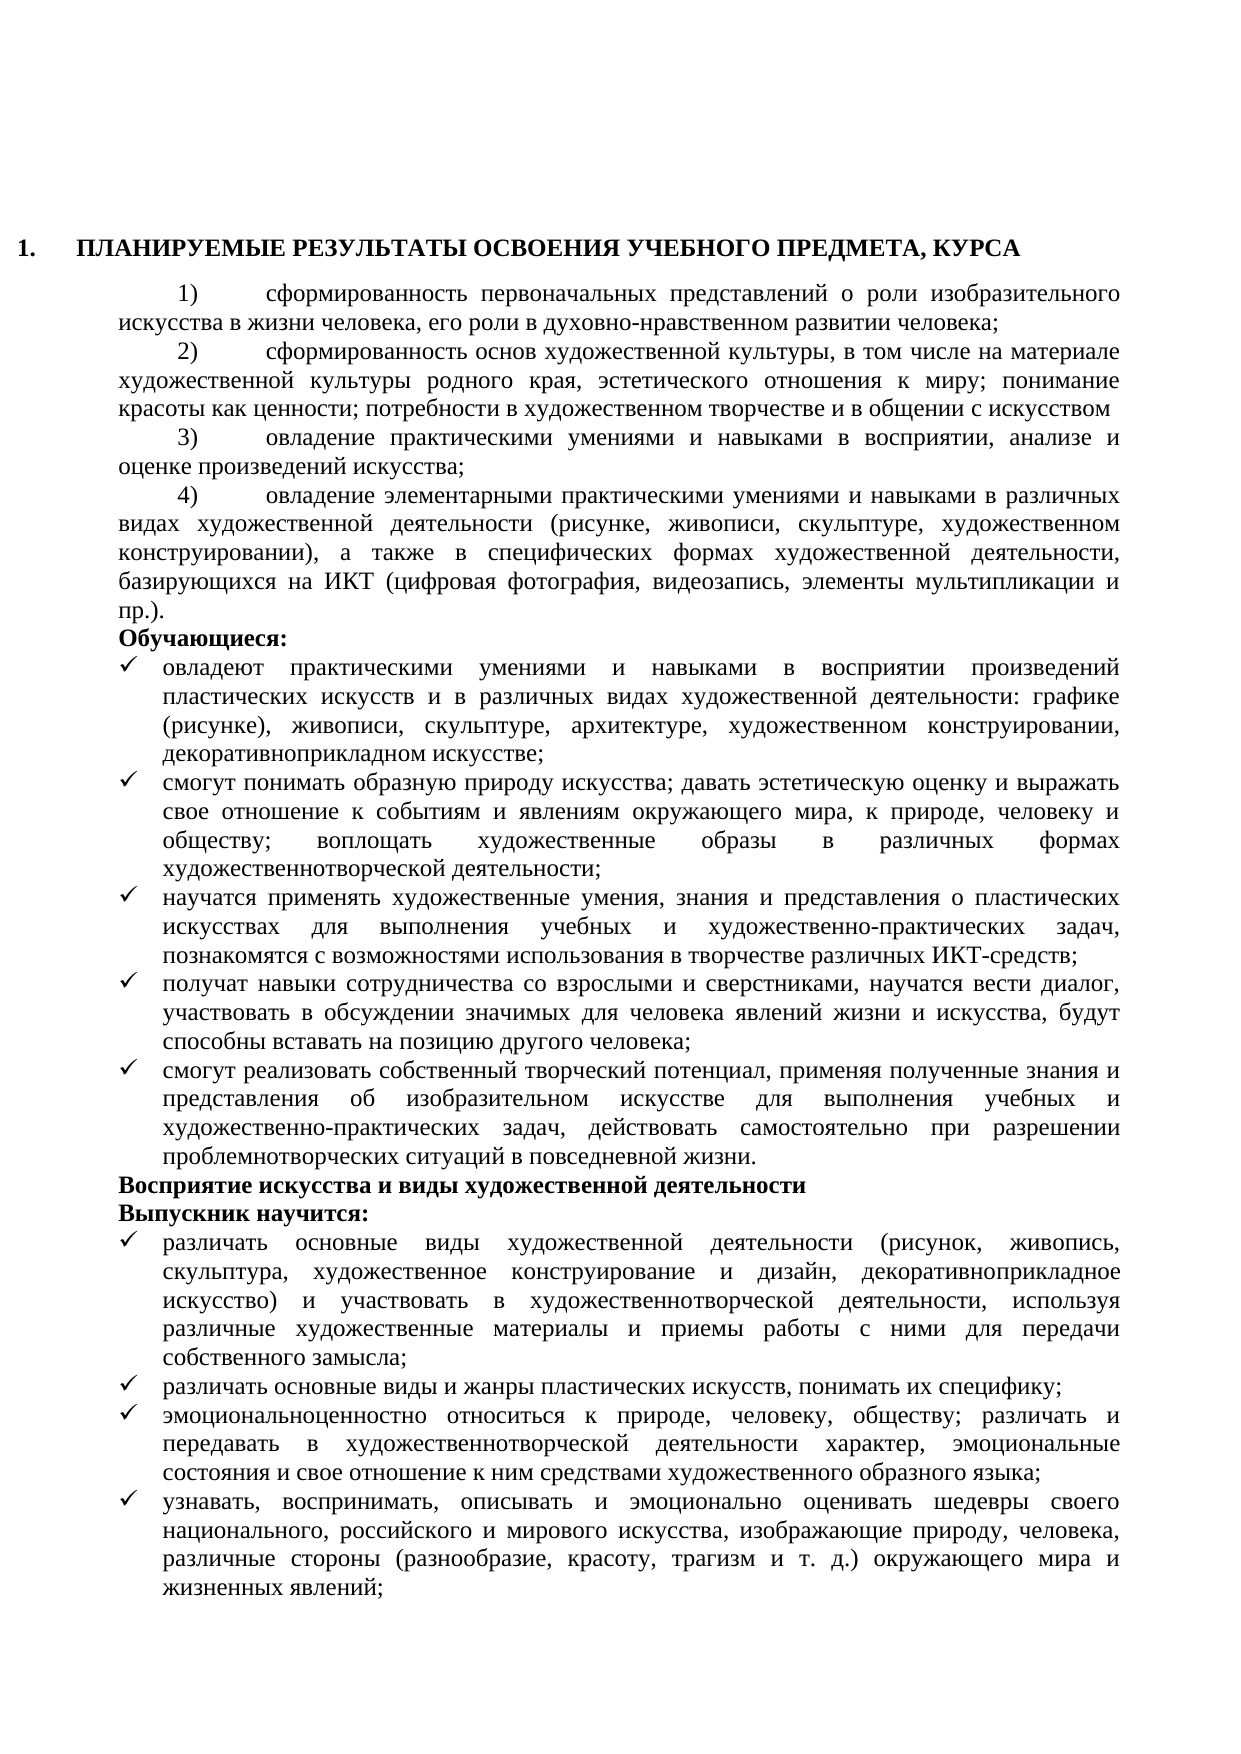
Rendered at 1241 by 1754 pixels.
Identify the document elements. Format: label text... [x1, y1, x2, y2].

list научатся применять художественные умения, знания и представления о пластических искусствах для выполнения учебных и художественно-практических задач, познакомятся с возможностями использования в творчестве различных ИКТ-средств; [118, 882, 1121, 968]
list узнавать, воспринимать, описывать и эмоционально оценивать шедевры своего национального, российского и мирового искусства, изображающие природу, человека, различные стороны (разнообразие, красоту, трагизм и т. д.) окружающего мира и жизненных явлений; [118, 1486, 1121, 1601]
text Выпускник научится: [118, 1198, 977, 1227]
list получат навыки сотрудничества со взрослыми и сверстниками, научатся вести диалог, участвовать в обсуждении значимых для человека явлений жизни и искусства, будут способны вставать на позицию другого человека; [118, 968, 1121, 1055]
list сформированность основ художественной культуры, в том числе на материале художественной культуры родного края, эстетического отношения к миру; понимание красоты как ценности; потребности в художественном творчестве и в общении с искусством [118, 336, 1121, 422]
text Обучающиеся: [118, 623, 1121, 652]
list сформированность первоначальных представлений о роли изобразительного искусства в жизни человека, его роли в духовно-нравственном развитии человека; [118, 278, 1121, 336]
list различать основные виды и жанры пластических искусств, понимать их специфику; [118, 1371, 1121, 1400]
list овладение практическими умениями и навыками в восприятии, анализе и оценке произведений искусства; [118, 422, 1121, 480]
list различать основные виды художественной деятельности (рисунок, живопись, скульптура, художественное конструирование и дизайн, декоративно­прикладное искусство) и участвовать в художественно­творческой деятельности, используя различные художественные материалы и приемы работы с ними для передачи собственного замысла; [118, 1227, 1121, 1371]
text Восприятие искусства и виды художественной деятельности [118, 1170, 977, 1198]
list эмоционально­ценностно относиться к природе, человеку, обществу; различать и передавать в художественно­творческой деятельности характер, эмоциональные состояния и свое отношение к ним средствами художественного образного языка; [118, 1400, 1121, 1486]
list овладеют практическими умениями и навыками в восприятии произведений пластических искусств и в различных видах художественной деятельности: графике (рисунке), живописи, скульптуре, архитектуре, художественном конструировании, декоративноприкладном искусстве; [118, 652, 1121, 767]
list смогут понимать образную природу искусства; давать эстетическую оценку и выражать свое отношение к событиям и явлениям окружающего мира, к природе, человеку и обществу; воплощать художественные образы в различных формах художественнотворческой деятельности; [118, 767, 1121, 882]
list смогут реализовать собственный творческий потенциал, применяя полученные знания и представления об изобразительном искусстве для выполнения учебных и художественно-практических задач, действовать самостоятельно при разрешении проблемнотворческих ситуаций в повседневной жизни. [118, 1055, 1121, 1170]
list овладение элементарными практическими умениями и навыками в различных видах художественной деятельности (рисунке, живописи, скульптуре, художественном конструировании), а также в специфических формах художественной деятельности, базирующихся на ИКТ (цифровая фотография, видеозапись, элементы мультипликации и пр.). [118, 480, 1121, 623]
list ПЛАНИРУЕМЫЕ РЕЗУЛЬТАТЫ ОСВОЕНИЯ УЧЕБНОГО ПРЕДМЕТА, КУРСА [0, 233, 1122, 262]
